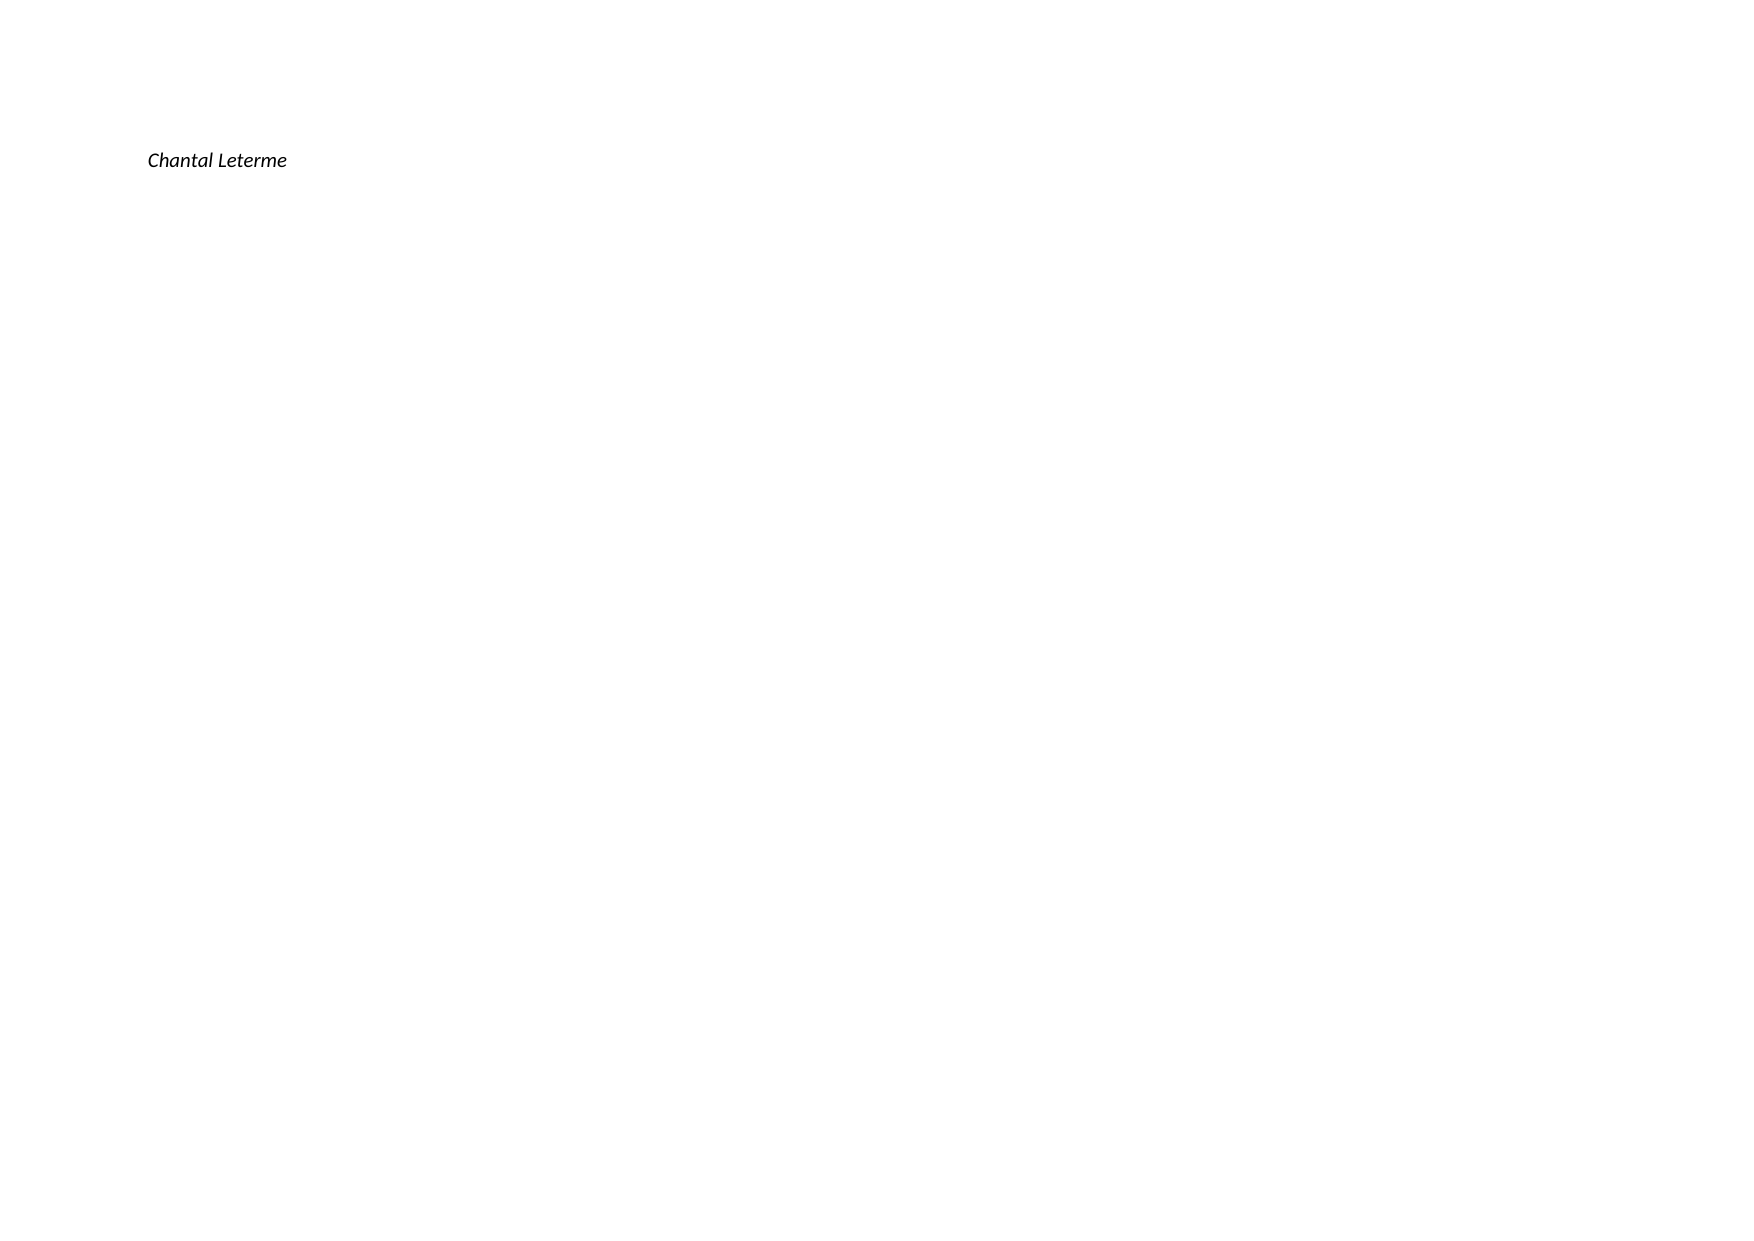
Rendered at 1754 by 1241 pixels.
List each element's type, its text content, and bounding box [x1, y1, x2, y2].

text Chantal Leterme [148, 148, 840, 173]
